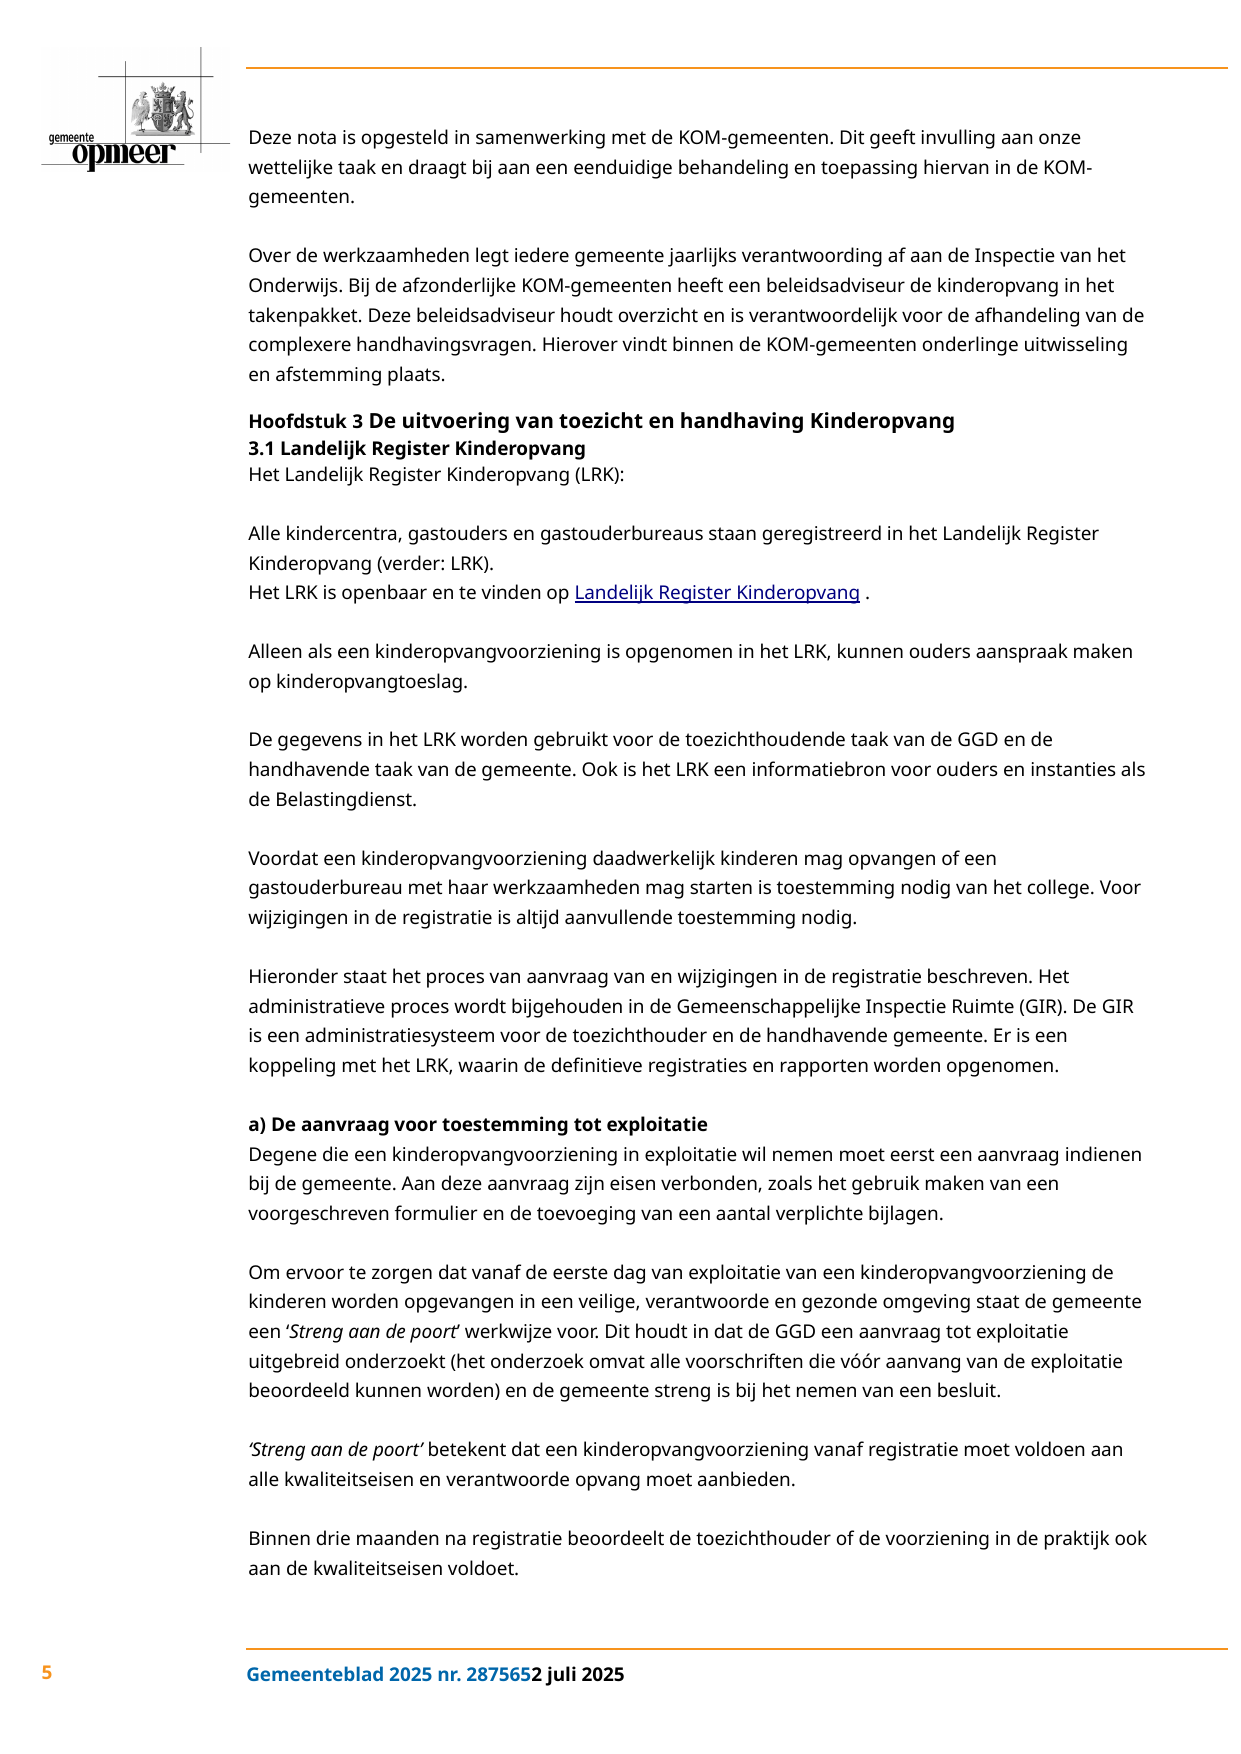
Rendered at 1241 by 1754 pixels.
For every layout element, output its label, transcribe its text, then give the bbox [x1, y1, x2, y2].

text Hoofdstuk 3 De uitvoering van toezicht en handhaving Kinderopvang [248, 407, 1152, 435]
text De gegevens in het LRK worden gebruikt voor de toezichthoudende taak van de GGD en de handhavende taak van de gemeente. Ook is het LRK een informatiebron voor ouders en instanties als de Belastingdienst. [248, 727, 1152, 811]
text Hieronder staat het proces van aanvraag van en wijzigingen in de registratie beschreven. Het administratieve proces wordt bijgehouden in de Gemeenschappelijke Inspectie Ruimte (GIR). De GIR is een administratiesysteem voor de toezichthouder en de handhavende gemeente. Er is een koppeling met het LRK, waarin de definitieve registraties en rapporten worden opgenomen. [248, 963, 1152, 1078]
picture [41, 47, 231, 172]
text Om ervoor te zorgen dat vanaf de eerste dag van exploitatie van een kinderopvangvoorziening de kinderen worden opgevangen in een veilige, verantwoorde en gezonde omgeving staat de gemeente een ‘Streng aan de poort’ werkwijze voor. Dit houdt in dat de GGD een aanvraag tot exploitatie uitgebreid onderzoekt (het onderzoek omvat alle voorschriften die vóór aanvang van de exploitatie beoordeeld kunnen worden) en de gemeente streng is bij het nemen van een besluit. [248, 1259, 1152, 1403]
table_header Het Landelijk Register Kinderopvang (LRK): Alle kindercentra, gastouders en gastouderbureaus staan geregistreerd in het Landelijk Register Kinderopvang (verder: LRK). Het LRK is openbaar en te vinden op Landelijk Register Kinderopvang . Alleen als een kinderopvangvoorziening is opgenomen in het LRK, kunnen ouders aanspraak maken op kinderopvangtoeslag. [248, 461, 1152, 694]
text Degene die een kinderopvangvoorziening in exploitatie wil nemen moet eerst een aanvraag indienen bij de gemeente. Aan deze aanvraag zijn eisen verbonden, zoals het gebruik maken van een voorgeschreven formulier en de toevoeging van een aantal verplichte bijlagen. [248, 1141, 1152, 1226]
text Deze nota is opgesteld in samenwerking met de KOM-gemeenten. Dit geeft invulling aan onze wettelijke taak en draagt bij aan een eenduidige behandeling en toepassing hiervan in de KOM-gemeenten. [248, 124, 1152, 209]
table_header ‘Streng aan de poort’ betekent dat een kinderopvangvoorziening vanaf registratie moet voldoen aan alle kwaliteitseisen en verantwoorde opvang moet aanbieden. Binnen drie maanden na registratie beoordeelt de toezichthouder of de voorziening in de praktijk ook aan de kwaliteitseisen voldoet. [248, 1437, 1152, 1581]
text 3.1 Landelijk Register Kinderopvang [248, 435, 1152, 461]
text Voordat een kinderopvangvoorziening daadwerkelijk kinderen mag opvangen of een gastouderbureau met haar werkzaamheden mag starten is toestemming nodig van het college. Voor wijzigingen in de registratie is altijd aanvullende toestemming nodig. [248, 845, 1152, 930]
text a) De aanvraag voor toestemming tot exploitatie [248, 1111, 1152, 1137]
text Over de werkzaamheden legt iedere gemeente jaarlijks verantwoording af aan de Inspectie van het Onderwijs. Bij de afzonderlijke KOM-gemeenten heeft een beleidsadviseur de kinderopvang in het takenpakket. Deze beleidsadviseur houdt overzicht en is verantwoordelijk voor de afhandeling van de complexere handhavingsvragen. Hierover vindt binnen de KOM-gemeenten onderlinge uitwisseling en afstemming plaats. [248, 243, 1152, 387]
